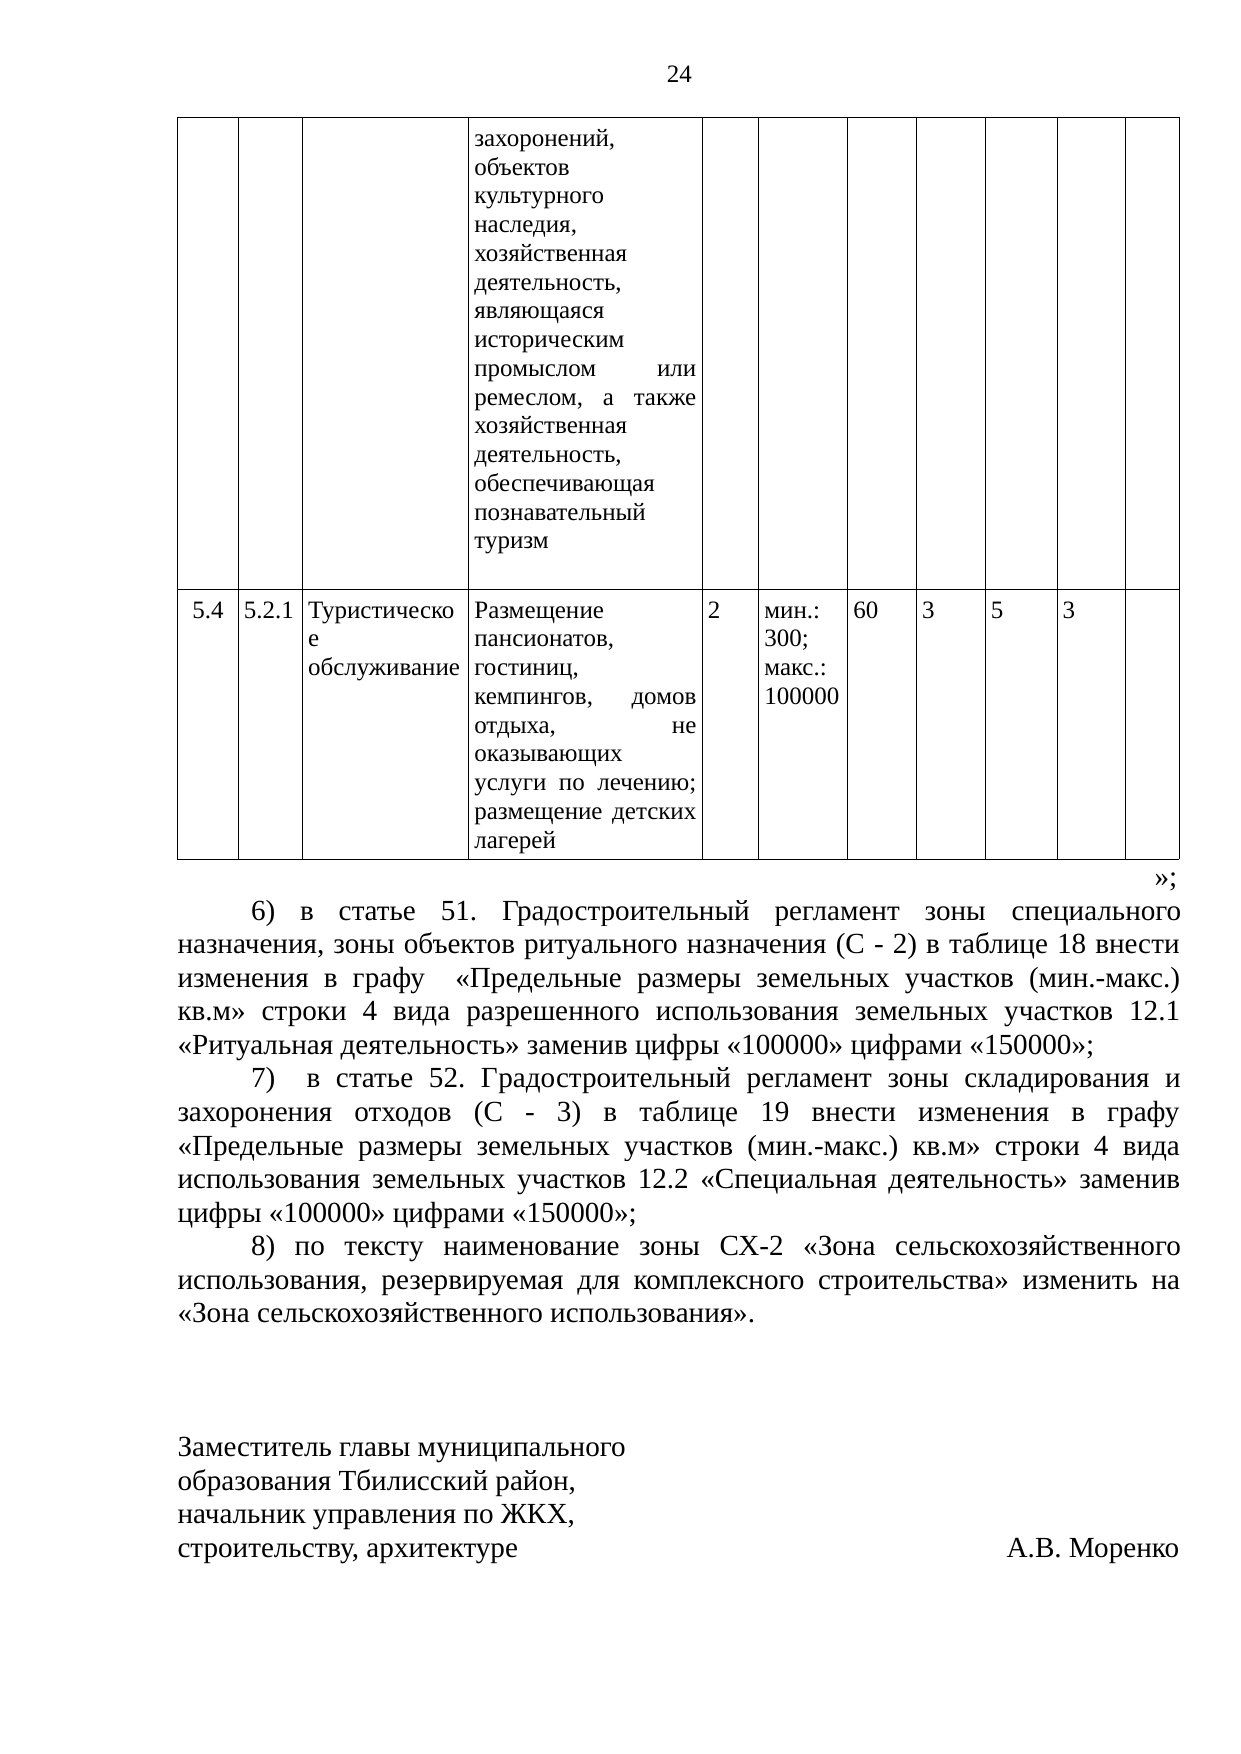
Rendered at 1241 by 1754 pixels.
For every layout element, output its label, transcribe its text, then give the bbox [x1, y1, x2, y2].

table_cell [703, 118, 758, 589]
text строительству, архитектуре А.В. Моренко [177, 1530, 1181, 1564]
table_cell [848, 118, 916, 589]
table_cell [1058, 118, 1125, 589]
table_cell 5 [986, 590, 1057, 859]
table_cell [1126, 590, 1179, 859]
text 8) по тексту наименование зоны СХ-2 «Зона сельскохозяйственного использования, резервируемая для комплексного строительства» изменить на «Зона сельскохозяйственного использования». [177, 1228, 1181, 1329]
table_cell Размещение пансионатов, гостиниц, кемпингов, домов отдыха, не оказывающих услуги по лечению; размещение детских лагерей [469, 590, 702, 859]
table_cell 60 [848, 590, 916, 859]
table_cell 2 [703, 590, 758, 859]
table_cell [178, 118, 238, 589]
table_cell [303, 118, 468, 589]
table_cell [1126, 118, 1179, 589]
table_cell 3 [917, 590, 985, 859]
table_cell [917, 118, 985, 589]
table_cell Туристическое обслуживание [303, 590, 468, 859]
table_cell 3 [1058, 590, 1125, 859]
table_cell [986, 118, 1057, 589]
text начальник управления по ЖКХ, [177, 1497, 1181, 1530]
table_cell 5.2.1 [239, 590, 302, 859]
table_cell захоронений, объектов культурного наследия, хозяйственная деятельность, являющаяся историческим промыслом или ремеслом, а также хозяйственная деятельность, обеспечивающая познавательный туризм [469, 118, 702, 589]
text образования Тбилисский район, [177, 1463, 1181, 1497]
text 6) в статье 51. Градостроительный регламент зоны специального назначения, зоны объектов ритуального назначения (С - 2) в таблице 18 внести изменения в графу «Предельные размеры земельных участков (мин.-макс.) кв.м» строки 4 вида разрешенного использования земельных участков 12.1 «Ритуальная деятельность» заменив цифры «100000» цифрами «150000»; [177, 893, 1181, 1061]
text »; [177, 859, 1181, 893]
table_cell мин.: 300; макс.: 100000 [759, 590, 847, 859]
table_cell [759, 118, 847, 589]
table_cell 5.4 [178, 590, 238, 859]
table_cell [239, 118, 302, 589]
text 7) в статье 52. Градостроительный регламент зоны складирования и захоронения отходов (С - 3) в таблице 19 внести изменения в графу «Предельные размеры земельных участков (мин.-макс.) кв.м» строки 4 вида использования земельных участков 12.2 «Специальная деятельность» заменив цифры «100000» цифрами «150000»; [177, 1061, 1181, 1228]
text Заместитель главы муниципального [177, 1429, 1181, 1463]
